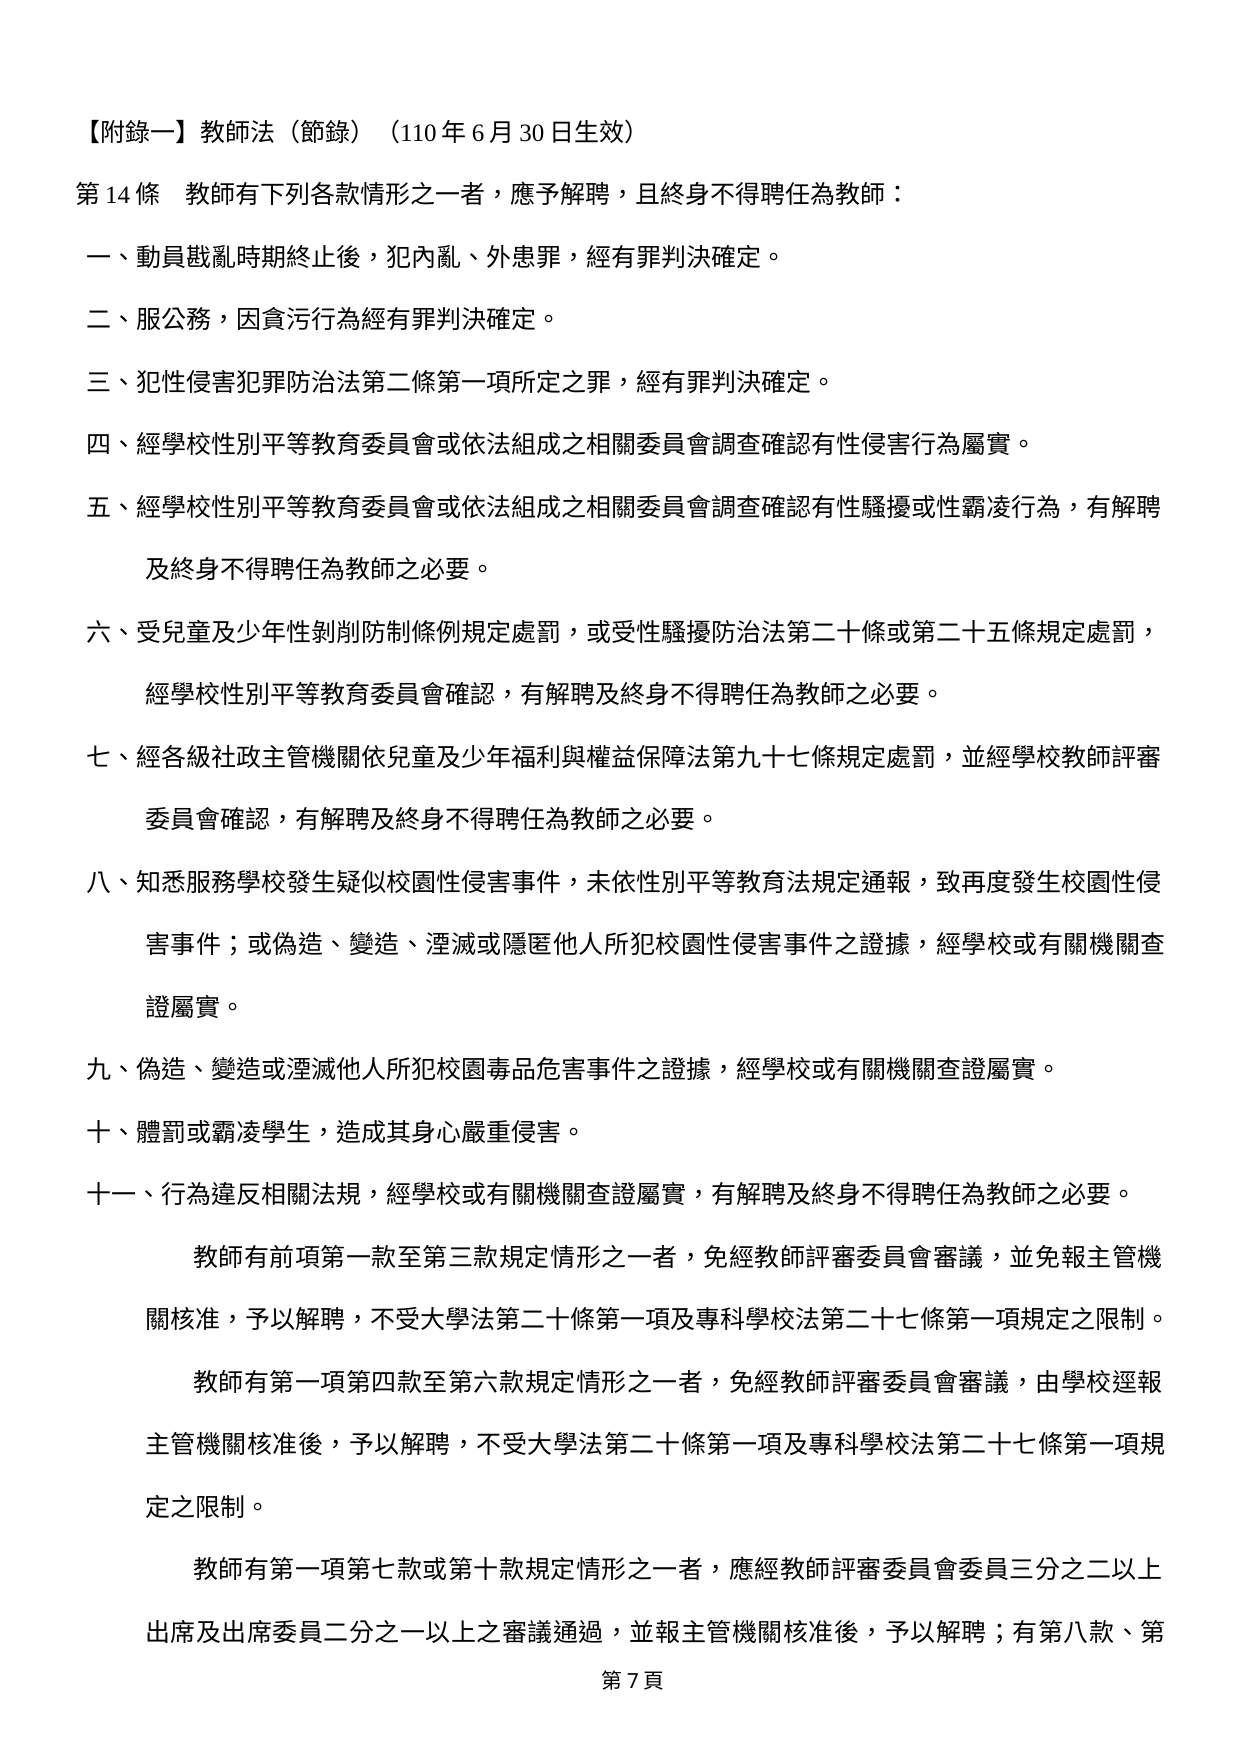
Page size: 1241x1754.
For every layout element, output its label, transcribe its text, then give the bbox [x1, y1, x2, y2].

text 七、經各級社政主管機關依兒童及少年福利與權益保障法第九十七條規定處罰，並經學校教師評審委員會確認，有解聘及終身不得聘任為教師之必要。 [86, 713, 1165, 838]
text 十一、行為違反相關法規，經學校或有關機關查證屬實，有解聘及終身不得聘任為教師之必要。 [86, 1151, 1165, 1213]
text 教師有第一項第七款或第十款規定情形之一者，應經教師評審委員會委員三分之二以上出席及出席委員二分之一以上之審議通過，並報主管機關核准後，予以解聘；有第八款、第 [145, 1526, 1165, 1651]
text 九、偽造、變造或湮滅他人所犯校園毒品危害事件之證據，經學校或有關機關查證屬實。 [86, 1026, 1165, 1088]
text 二、服公務，因貪污行為經有罪判決確定。 [86, 276, 1165, 338]
text 六、受兒童及少年性剝削防制條例規定處罰，或受性騷擾防治法第二十條或第二十五條規定處罰，經學校性別平等教育委員會確認，有解聘及終身不得聘任為教師之必要。 [86, 588, 1165, 713]
text 五、經學校性別平等教育委員會或依法組成之相關委員會調查確認有性騷擾或性霸凌行為，有解聘及終身不得聘任為教師之必要。 [86, 463, 1165, 588]
text 【附錄一】教師法（節錄）（110年6月30日生效） [75, 88, 1165, 151]
text 八、知悉服務學校發生疑似校園性侵害事件，未依性別平等教育法規定通報，致再度發生校園性侵害事件；或偽造、變造、湮滅或隱匿他人所犯校園性侵害事件之證據，經學校或有關機關查證屬實。 [86, 838, 1165, 1026]
text 教師有第一項第四款至第六款規定情形之一者，免經教師評審委員會審議，由學校逕報主管機關核准後，予以解聘，不受大學法第二十條第一項及專科學校法第二十七條第一項規定之限制。 [145, 1338, 1165, 1526]
text 第14條 教師有下列各款情形之一者，應予解聘，且終身不得聘任為教師： [75, 151, 1165, 213]
text 教師有前項第一款至第三款規定情形之一者，免經教師評審委員會審議，並免報主管機關核准，予以解聘，不受大學法第二十條第一項及專科學校法第二十七條第一項規定之限制。 [145, 1213, 1165, 1338]
text 四、經學校性別平等教育委員會或依法組成之相關委員會調查確認有性侵害行為屬實。 [86, 401, 1165, 463]
text 十、體罰或霸凌學生，造成其身心嚴重侵害。 [86, 1088, 1165, 1151]
text 一、動員戡亂時期終止後，犯內亂、外患罪，經有罪判決確定。 [86, 213, 1165, 276]
text 三、犯性侵害犯罪防治法第二條第一項所定之罪，經有罪判決確定。 [86, 338, 1165, 401]
